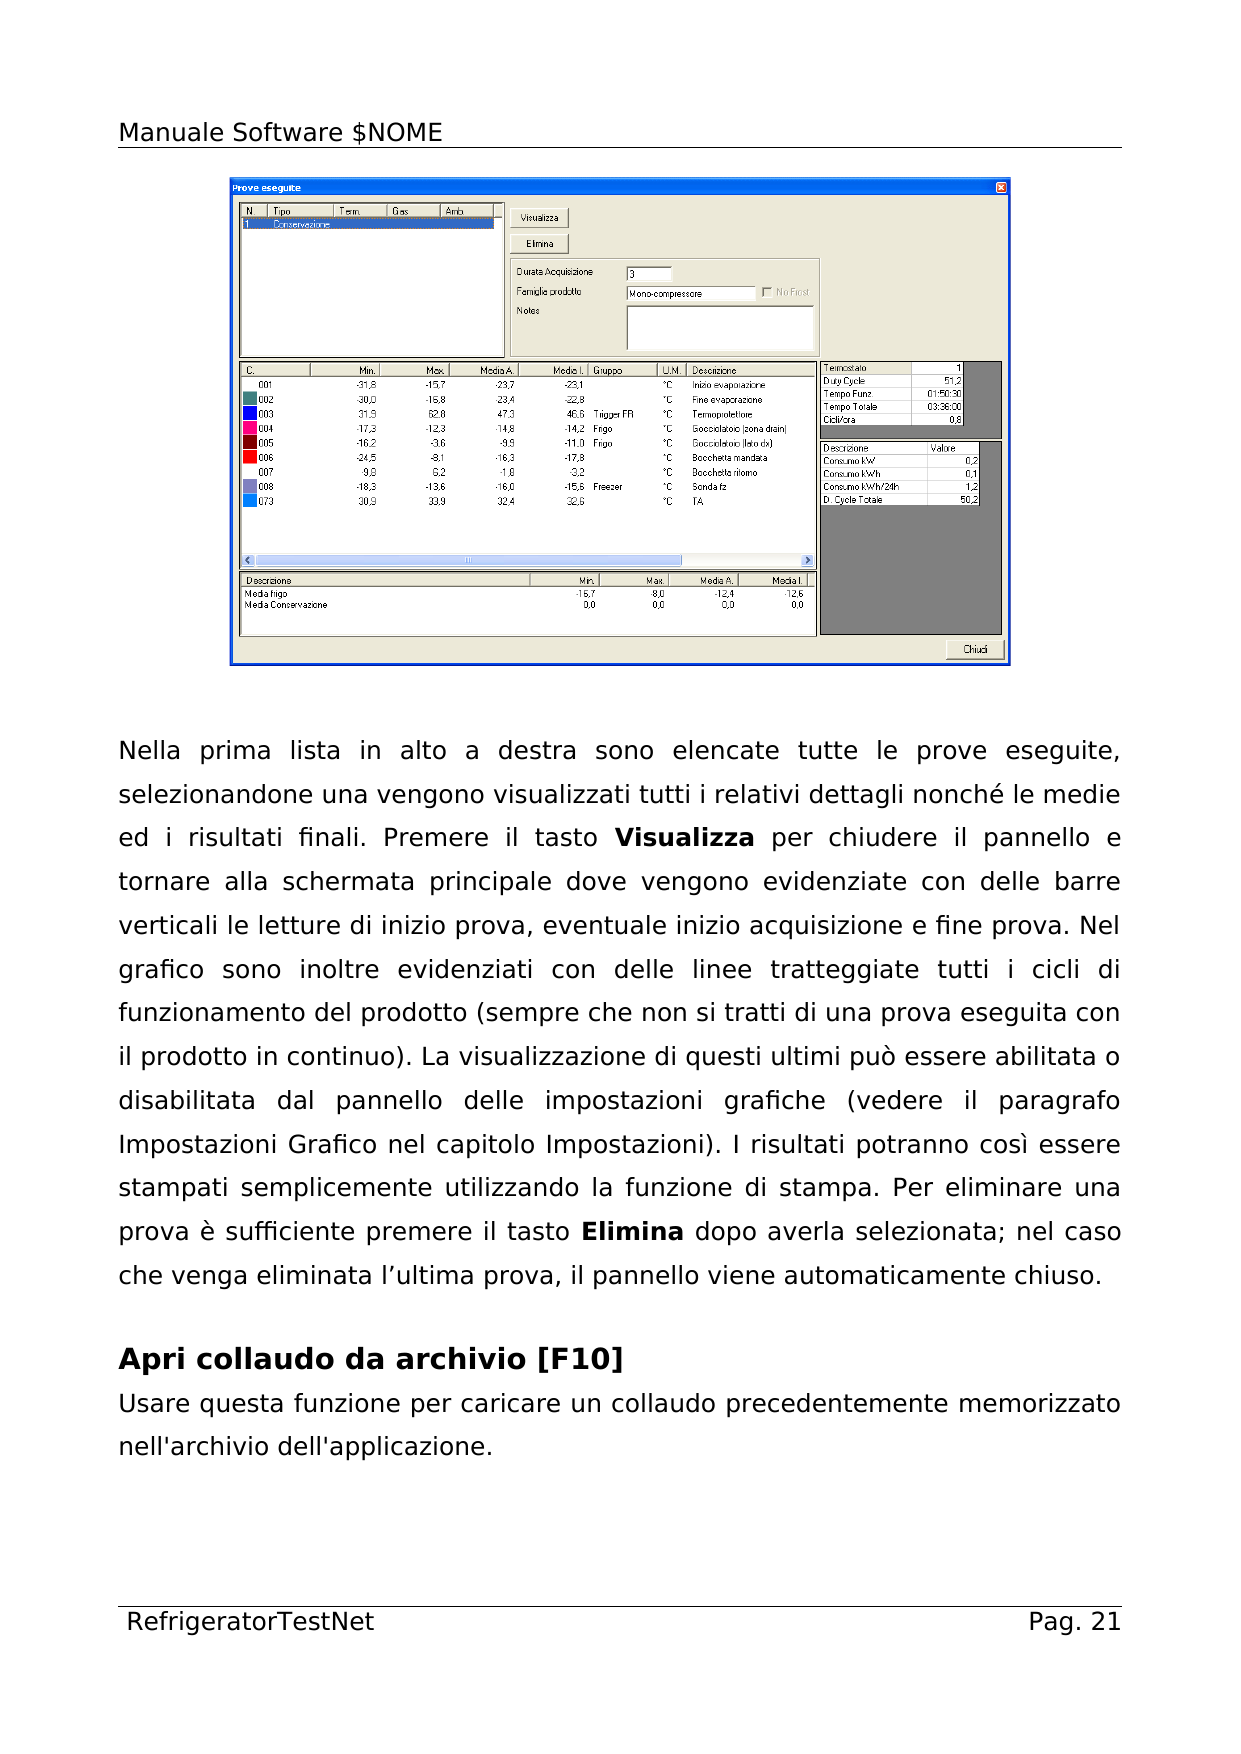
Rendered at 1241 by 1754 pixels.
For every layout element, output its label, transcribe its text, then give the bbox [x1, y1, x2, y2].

picture [229, 177, 1011, 666]
text Usare questa funzione per caricare un collaudo precedentemente memorizzato nell'archivio dell'applicazione. [118, 1389, 1122, 1462]
subtitle Apri collaudo da archivio [F10] [118, 1342, 1122, 1376]
text Nella prima lista in alto a destra sono elencate tutte le prove eseguite, selezionandone una vengono visualizzati tutti i relativi dettagli nonché le medie ed i risultati finali. Premere il tasto Visualizza per chiudere il pannello e tornare alla schermata principale dove vengono evidenziate con delle barre verticali le letture di inizio prova, eventuale inizio acquisizione e fine prova. Nel grafico sono inoltre evidenziati con delle linee tratteggiate tutti i cicli di funzionamento del prodotto (sempre che non si tratti di una prova eseguita con il prodotto in continuo). La visualizzazione di questi ultimi può essere abilitata o disabilitata dal pannello delle impostazioni grafiche (vedere il paragrafo Impostazioni Grafico nel capitolo Impostazioni). I risultati potranno così essere stampati semplicemente utilizzando la funzione di stampa. Per eliminare una prova è sufficiente premere il tasto Elimina dopo averla selezionata; nel caso che venga eliminata l’ultima prova, il pannello viene automaticamente chiuso. [118, 736, 1122, 1290]
